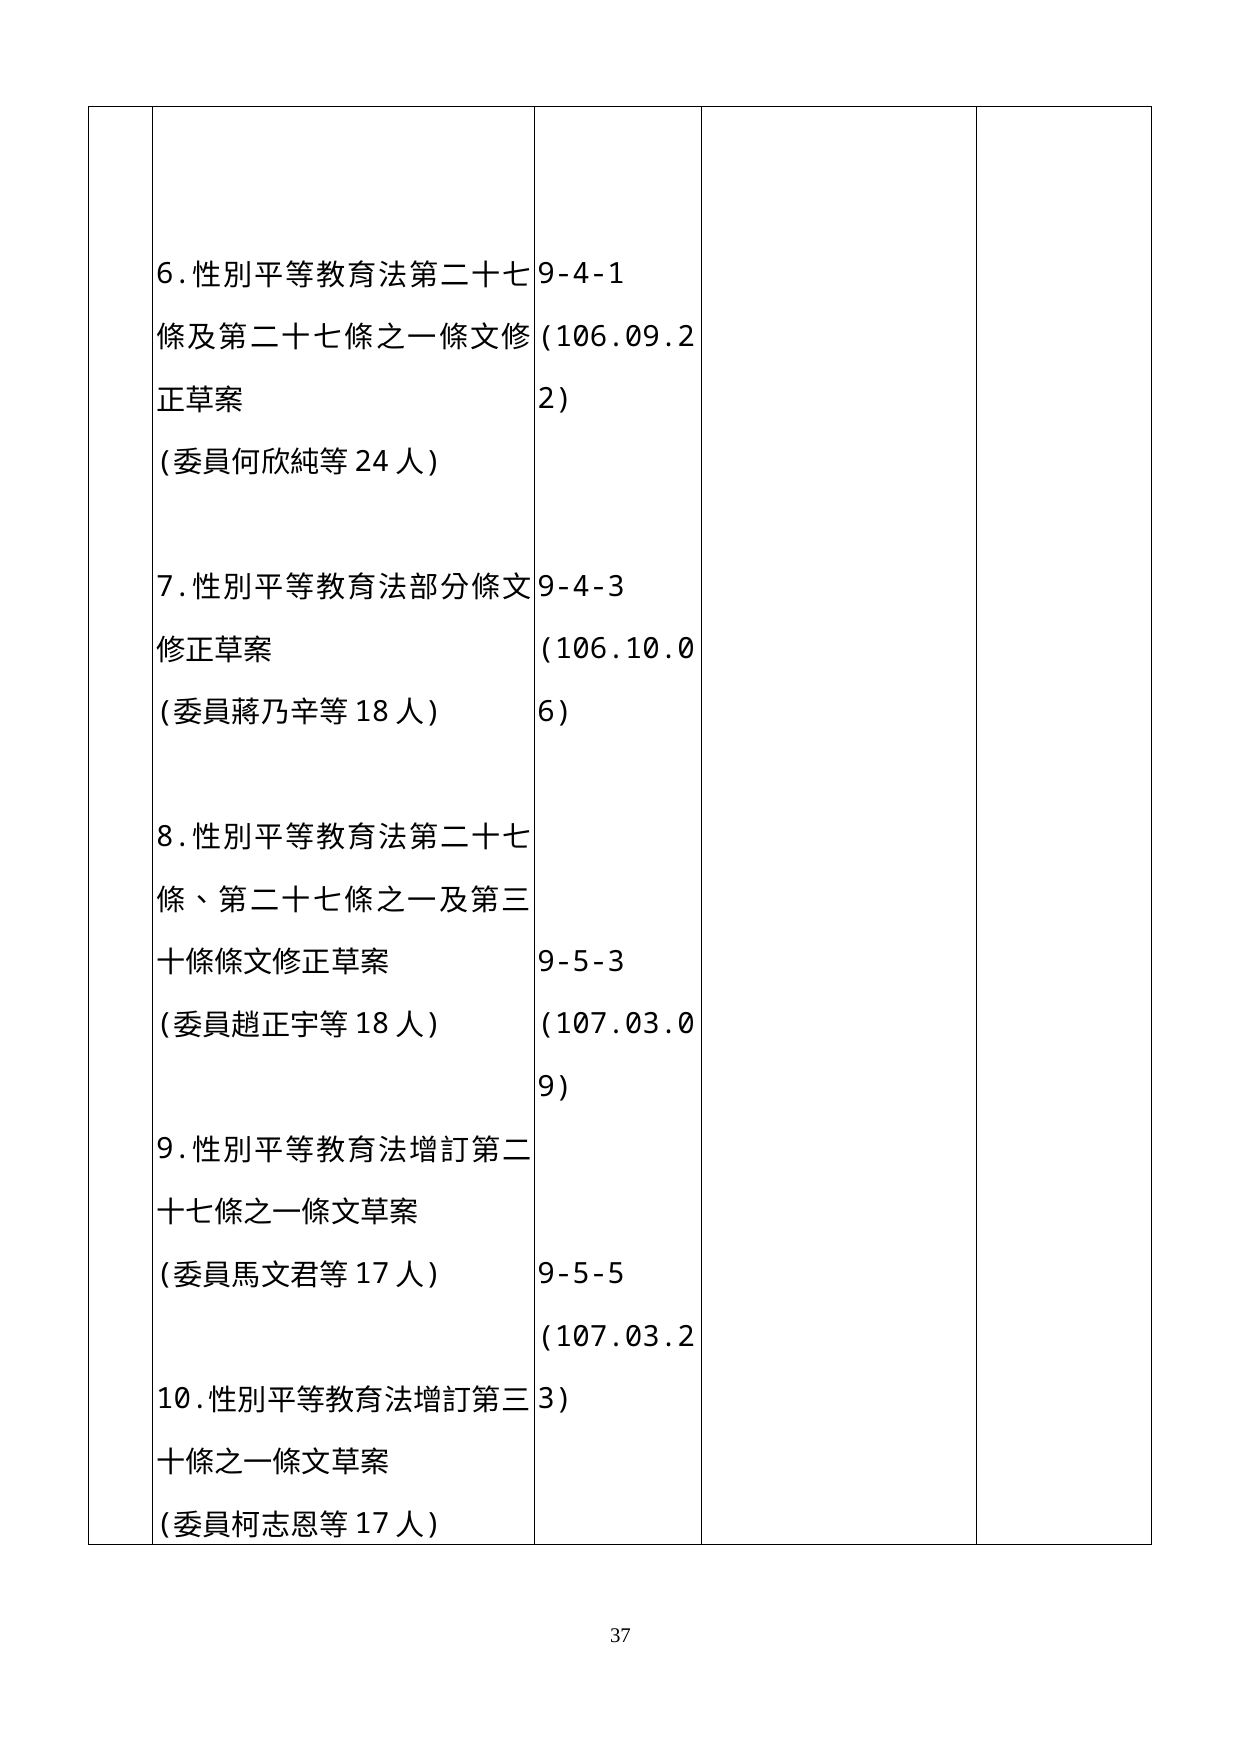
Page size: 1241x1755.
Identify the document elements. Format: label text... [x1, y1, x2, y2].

table_cell [977, 107, 1151, 1543]
table_cell [702, 107, 976, 1543]
table_cell [89, 107, 152, 1543]
table_cell 6.性別平等教育法第二十七條及第二十七條之一條文修正草案 (委員何欣純等24人) 7.性別平等教育法部分條文修正草案 (委員蔣乃辛等18人) 8.性別平等教育法第二十七條、第二十七條之一及第三十條條文修正草案 (委員趙正宇等18人) 9.性別平等教育法增訂第二十七條之一條文草案 (委員馬文君等17人) 10.性別平等教育法增訂第三十條之一條文草案 (委員柯志恩等17人) [153, 107, 534, 1543]
table_cell 9-4-1 (106.09.22) 9-4-3 (106.10.06) 9-5-3 (107.03.09) 9-5-5 (107.03.23) [535, 107, 701, 1543]
